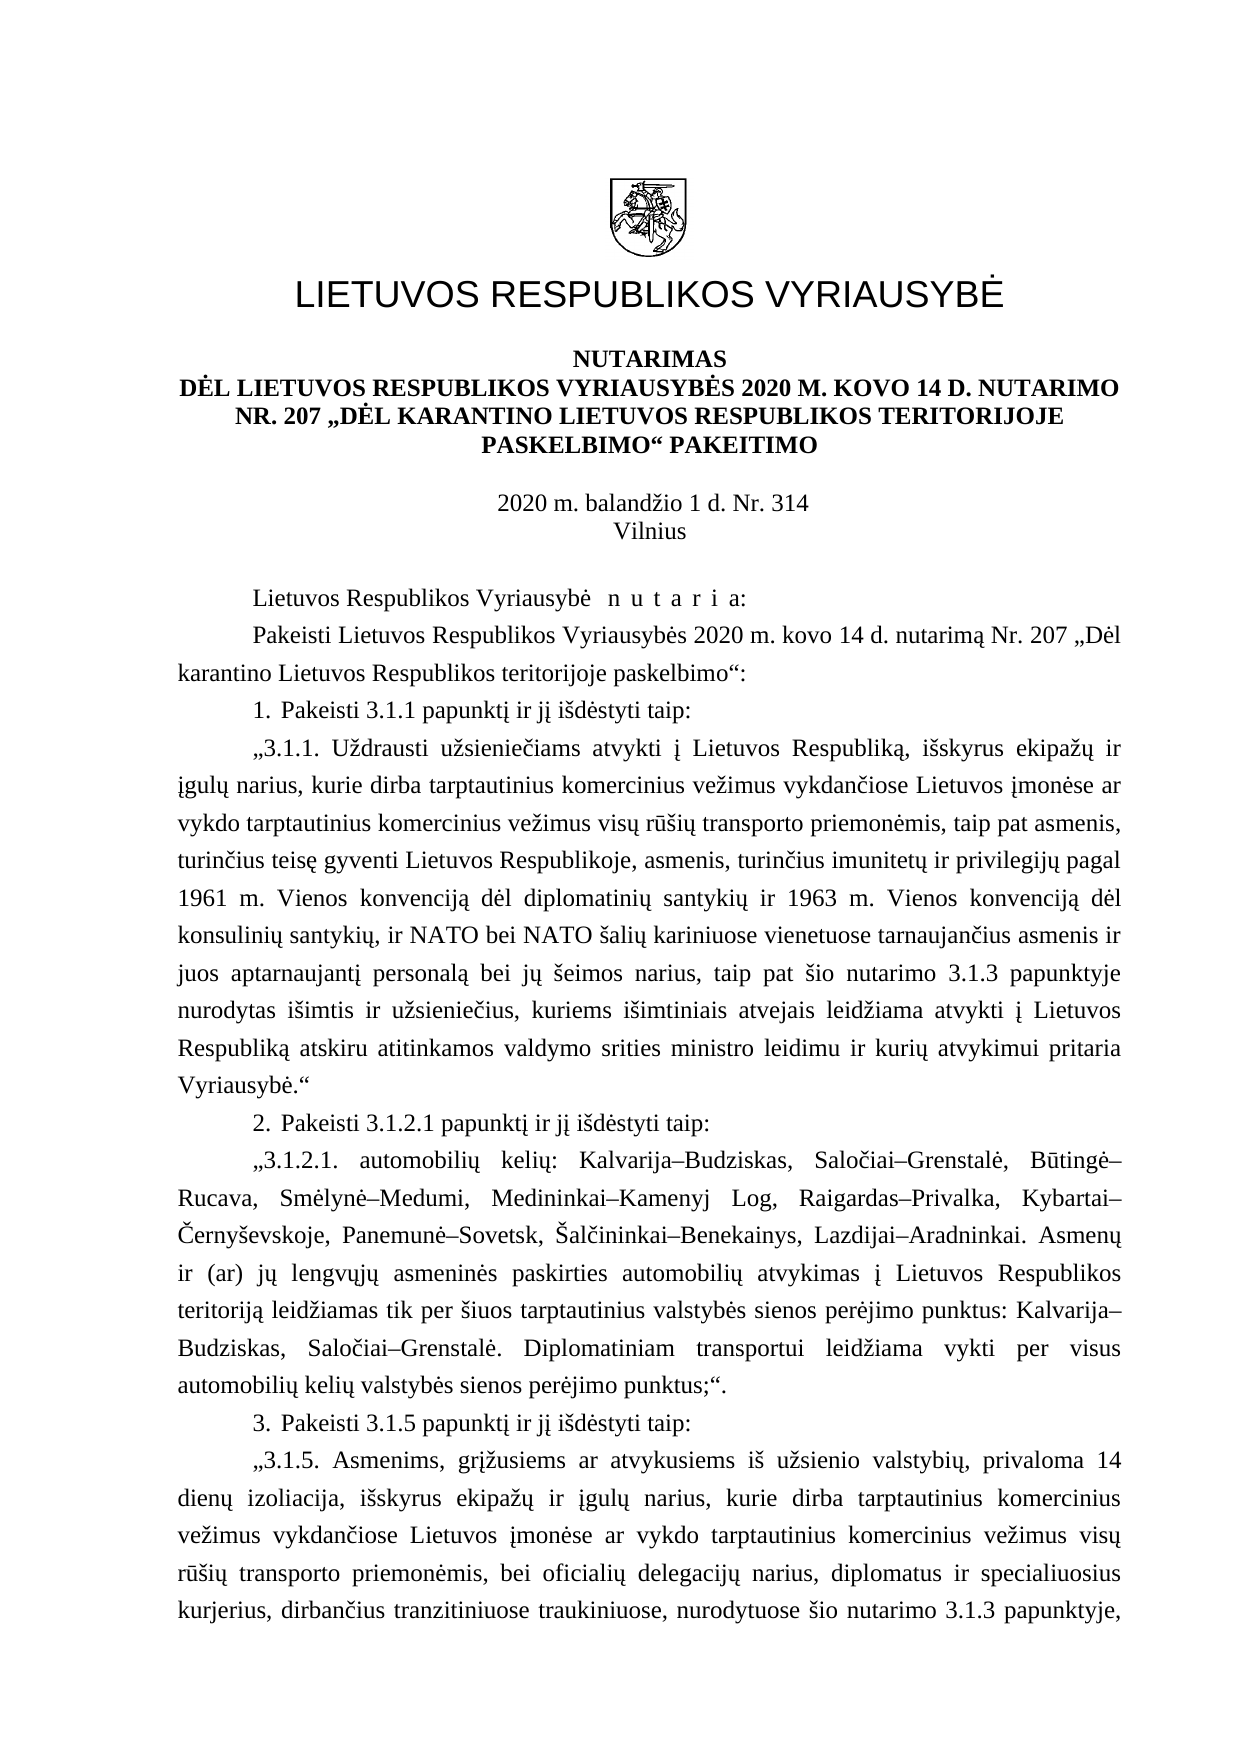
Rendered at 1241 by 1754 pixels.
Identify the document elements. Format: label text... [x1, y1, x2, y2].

text 2. Pakeisti 3.1.2.1 papunktį ir jį išdėstyti taip: [177, 1099, 1122, 1136]
text Lietuvos Respublikos Vyriausybė [177, 272, 1122, 315]
text Vilnius [177, 516, 1122, 545]
text DĖL LIETUVOS RESPUBLIKOS VYRIAUSYBĖS 2020 M. KOVO 14 D. NUTARIMO NR. 207 „DĖL karantino lietuvos respublikoS TERITORIJOJE PASKELBIMO“ PAKEITIMo [177, 373, 1122, 459]
text 3. Pakeisti 3.1.5 papunktį ir jį išdėstyti taip: [177, 1399, 1122, 1436]
text „3.1.2.1. automobilių kelių: Kalvarija–Budziskas, Saločiai–Grenstalė, Būtingė–Rucava, Smėlynė–Medumi, Medininkai–Kamenyj Log, Raigardas–Privalka, Kybartai–Černyševskoje, Panemunė–Sovetsk, Šalčininkai–Benekainys, Lazdijai–Aradninkai. Asmenų ir (ar) jų lengvųjų asmeninės paskirties automobilių atvykimas į Lietuvos Respublikos teritoriją leidžiamas tik per šiuos tarptautinius valstybės sienos perėjimo punktus: Kalvarija–Budziskas, Saločiai–Grenstalė. Diplomatiniam transportui leidžiama vykti per visus automobilių kelių valstybės sienos perėjimo punktus;“. [177, 1136, 1122, 1399]
text „3.1.1. Uždrausti užsieniečiams atvykti į Lietuvos Respubliką, išskyrus ekipažų ir įgulų narius, kurie dirba tarptautinius komercinius vežimus vykdančiose Lietuvos įmonėse ar vykdo tarptautinius komercinius vežimus visų rūšių transporto priemonėmis, taip pat asmenis, turinčius teisę gyventi Lietuvos Respublikoje, asmenis, turinčius imunitetų ir privilegijų pagal 1961 m. Vienos konvenciją dėl diplomatinių santykių ir 1963 m. Vienos konvenciją dėl konsulinių santykių, ir NATO bei NATO šalių kariniuose vienetuose tarnaujančius asmenis ir juos aptarnaujantį personalą bei jų šeimos narius, taip pat šio nutarimo 3.1.3 papunktyje nurodytas išimtis ir užsieniečius, kuriems išimtiniais atvejais leidžiama atvykti į Lietuvos Respubliką atskiru atitinkamos valdymo srities ministro leidimu ir kurių atvykimui pritaria Vyriausybė.“ [177, 724, 1122, 1099]
text „3.1.5. Asmenims, grįžusiems ar atvykusiems iš užsienio valstybių, privaloma 14 dienų izoliacija, išskyrus ekipažų ir įgulų narius, kurie dirba tarptautinius komercinius vežimus vykdančiose Lietuvos įmonėse ar vykdo tarptautinius komercinius vežimus visų rūšių transporto priemonėmis, bei oficialių delegacijų narius, diplomatus ir specialiuosius kurjerius, dirbančius tranzitiniuose traukiniuose, nurodytuose šio nutarimo 3.1.3 papunktyje, [177, 1436, 1122, 1624]
text nutarimas [177, 344, 1122, 373]
text Pakeisti Lietuvos Respublikos Vyriausybės 2020 m. kovo 14 d. nutarimą Nr. 207 „Dėl karantino Lietuvos Respublikos teritorijoje paskelbimo“: [177, 611, 1122, 686]
text Lietuvos Respublikos Vyriausybė nutaria: [177, 574, 1122, 611]
text 1. Pakeisti 3.1.1 papunktį ir jį išdėstyti taip: [177, 686, 1122, 724]
text 2020 m. balandžio 1 d. Nr. 314 [177, 488, 1122, 516]
